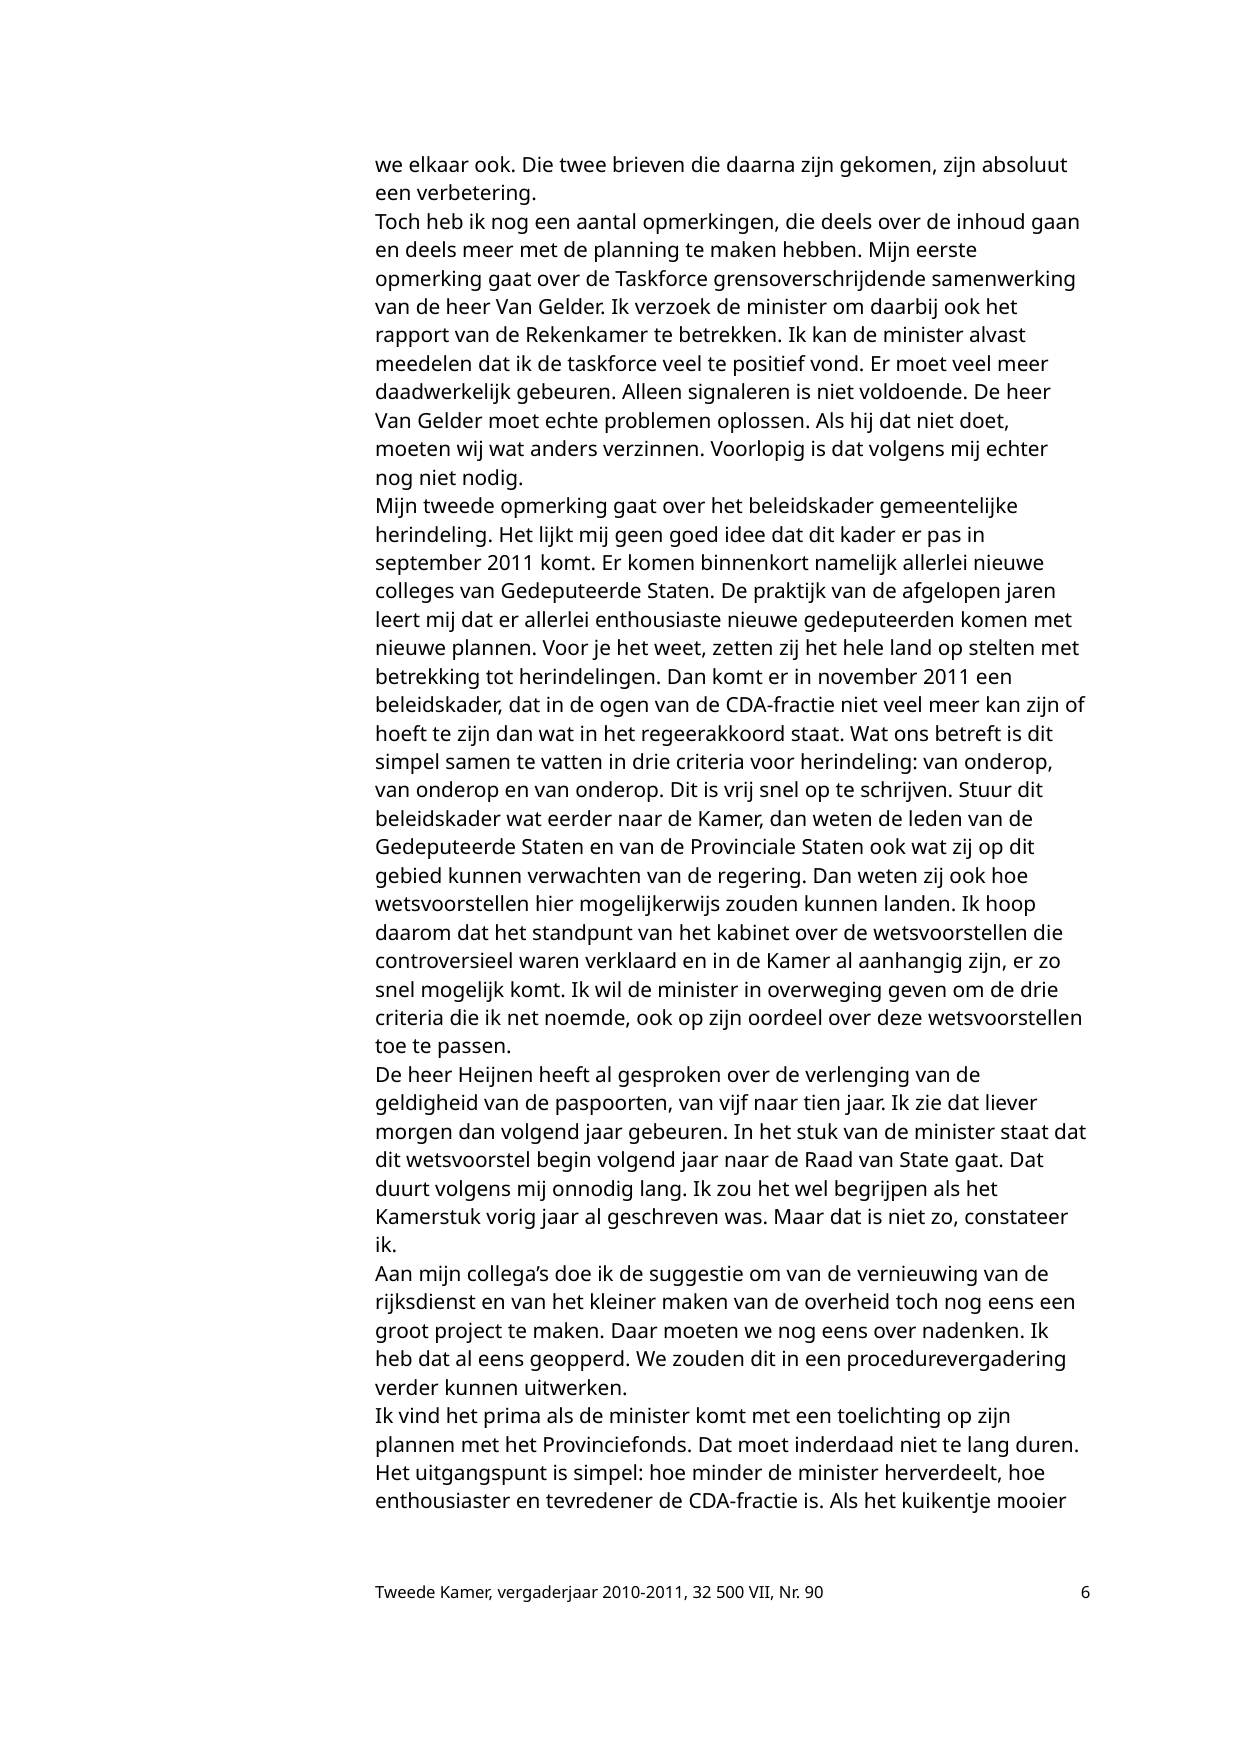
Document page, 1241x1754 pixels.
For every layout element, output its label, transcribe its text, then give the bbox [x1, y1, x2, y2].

text De heer Heijnen heeft al gesproken over de verlenging van de geldigheid van de paspoorten, van vijf naar tien jaar. Ik zie dat liever morgen dan volgend jaar gebeuren. In het stuk van de minister staat dat dit wetsvoorstel begin volgend jaar naar de Raad van State gaat. Dat duurt volgens mij onnodig lang. Ik zou het wel begrijpen als het Kamerstuk vorig jaar al geschreven was. Maar dat is niet zo, constateer ik. [375, 1060, 1090, 1259]
text Toch heb ik nog een aantal opmerkingen, die deels over de inhoud gaan en deels meer met de planning te maken hebben. Mijn eerste opmerking gaat over de Taskforce grensoverschrijdende samenwerking van de heer Van Gelder. Ik verzoek de minister om daarbij ook het rapport van de Rekenkamer te betrekken. Ik kan de minister alvast meedelen dat ik de taskforce veel te positief vond. Er moet veel meer daadwerkelijk gebeuren. Alleen signaleren is niet voldoende. De heer Van Gelder moet echte problemen oplossen. Als hij dat niet doet, moeten wij wat anders verzinnen. Voorlopig is dat volgens mij echter nog niet nodig. [375, 207, 1090, 491]
text we elkaar ook. Die twee brieven die daarna zijn gekomen, zijn absoluut een verbetering. [375, 150, 1090, 207]
text Aan mijn collega’s doe ik de suggestie om van de vernieuwing van de rijksdienst en van het kleiner maken van de overheid toch nog eens een groot project te maken. Daar moeten we nog eens over nadenken. Ik heb dat al eens geopperd. We zouden dit in een procedurevergadering verder kunnen uitwerken. [375, 1259, 1090, 1401]
text Mijn tweede opmerking gaat over het beleidskader gemeentelijke herindeling. Het lijkt mij geen goed idee dat dit kader er pas in september 2011 komt. Er komen binnenkort namelijk allerlei nieuwe colleges van Gedeputeerde Staten. De praktijk van de afgelopen jaren leert mij dat er allerlei enthousiaste nieuwe gedeputeerden komen met nieuwe plannen. Voor je het weet, zetten zij het hele land op stelten met betrekking tot herindelingen. Dan komt er in november 2011 een beleidskader, dat in de ogen van de CDA-fractie niet veel meer kan zijn of hoeft te zijn dan wat in het regeerakkoord staat. Wat ons betreft is dit simpel samen te vatten in drie criteria voor herindeling: van onderop, van onderop en van onderop. Dit is vrij snel op te schrijven. Stuur dit beleidskader wat eerder naar de Kamer, dan weten de leden van de Gedeputeerde Staten en van de Provinciale Staten ook wat zij op dit gebied kunnen verwachten van de regering. Dan weten zij ook hoe wetsvoorstellen hier mogelijkerwijs zouden kunnen landen. Ik hoop daarom dat het standpunt van het kabinet over de wetsvoorstellen die controversieel waren verklaard en in de Kamer al aanhangig zijn, er zo snel mogelijk komt. Ik wil de minister in overweging geven om de drie criteria die ik net noemde, ook op zijn oordeel over deze wetsvoorstellen toe te passen. [375, 491, 1090, 1060]
text Ik vind het prima als de minister komt met een toelichting op zijn plannen met het Provinciefonds. Dat moet inderdaad niet te lang duren. Het uitgangspunt is simpel: hoe minder de minister herverdeelt, hoe enthousiaster en tevredener de CDA-fractie is. Als het kuikentje mooier [375, 1401, 1090, 1515]
